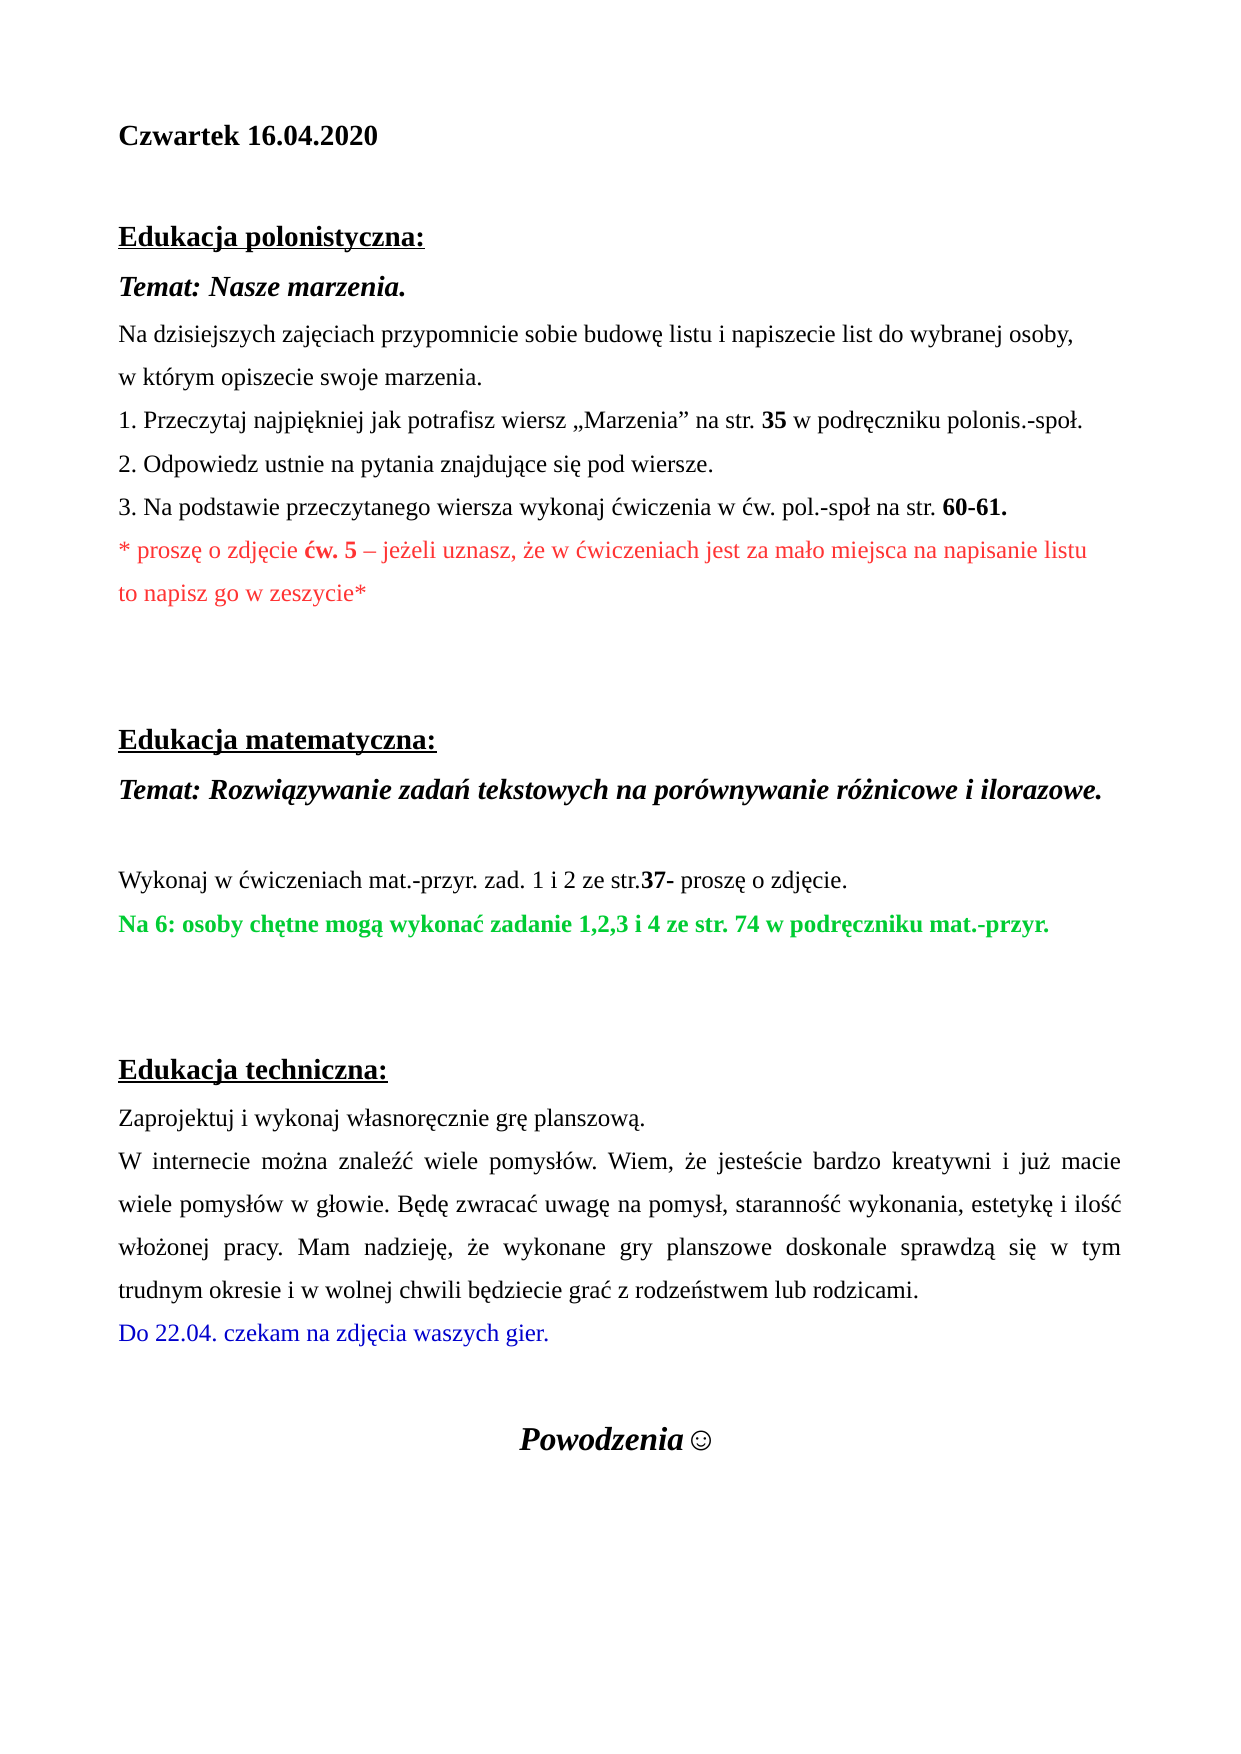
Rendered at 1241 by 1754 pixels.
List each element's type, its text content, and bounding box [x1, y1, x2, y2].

text Na dzisiejszych zajęciach przypomnicie sobie budowę listu i napiszecie list do wybranej osoby, w którym opiszecie swoje marzenia. [118, 319, 1122, 391]
text Zaprojektuj i wykonaj własnoręcznie grę planszową. [118, 1103, 1122, 1132]
text Czwartek 16.04.2020 [118, 118, 1122, 152]
text 3. Na podstawie przeczytanego wiersza wykonaj ćwiczenia w ćw. pol.-społ na str. 60-61. [118, 492, 1122, 521]
text * proszę o zdjęcie ćw. 5 – jeżeli uznasz, że w ćwiczeniach jest za mało miejsca na napisanie listu to napisz go w zeszycie* [118, 535, 1122, 607]
list Na 6: osoby chętne mogą wykonać zadanie 1,2,3 i 4 ze str. 74 w podręczniku mat.-przyr. [118, 909, 1122, 937]
text 2. Odpowiedz ustnie na pytania znajdujące się pod wiersze. [118, 449, 1122, 477]
text Edukacja matematyczna: [118, 722, 1122, 755]
text Temat: Rozwiązywanie zadań tekstowych na porównywanie różnicowe i ilorazowe. [118, 772, 1122, 806]
text Edukacja techniczna: [118, 1052, 1122, 1086]
text Edukacja polonistyczna: [118, 219, 1122, 252]
text 1. Przeczytaj najpiękniej jak potrafisz wiersz „Marzenia” na str. 35 w podręczniku polonis.-społ. [118, 406, 1122, 434]
text Do 22.04. czekam na zdjęcia waszych gier. [118, 1318, 1122, 1347]
text Temat: Nasze marzenia. [118, 269, 1122, 303]
list Wykonaj w ćwiczeniach mat.-przyr. zad. 1 i 2 ze str.37- proszę o zdjęcie. [118, 866, 1122, 894]
text W internecie można znaleźć wiele pomysłów. Wiem, że jesteście bardzo kreatywni i już macie wiele pomysłów w głowie. Będę zwracać uwagę na pomysł, staranność wykonania, estetykę i ilość włożonej pracy. Mam nadzieję, że wykonane gry planszowe doskonale sprawdzą się w tym trudnym okresie i w wolnej chwili będziecie grać z rodzeństwem lub rodzicami. [118, 1146, 1122, 1304]
text Powodzenia☺ [118, 1419, 1122, 1457]
